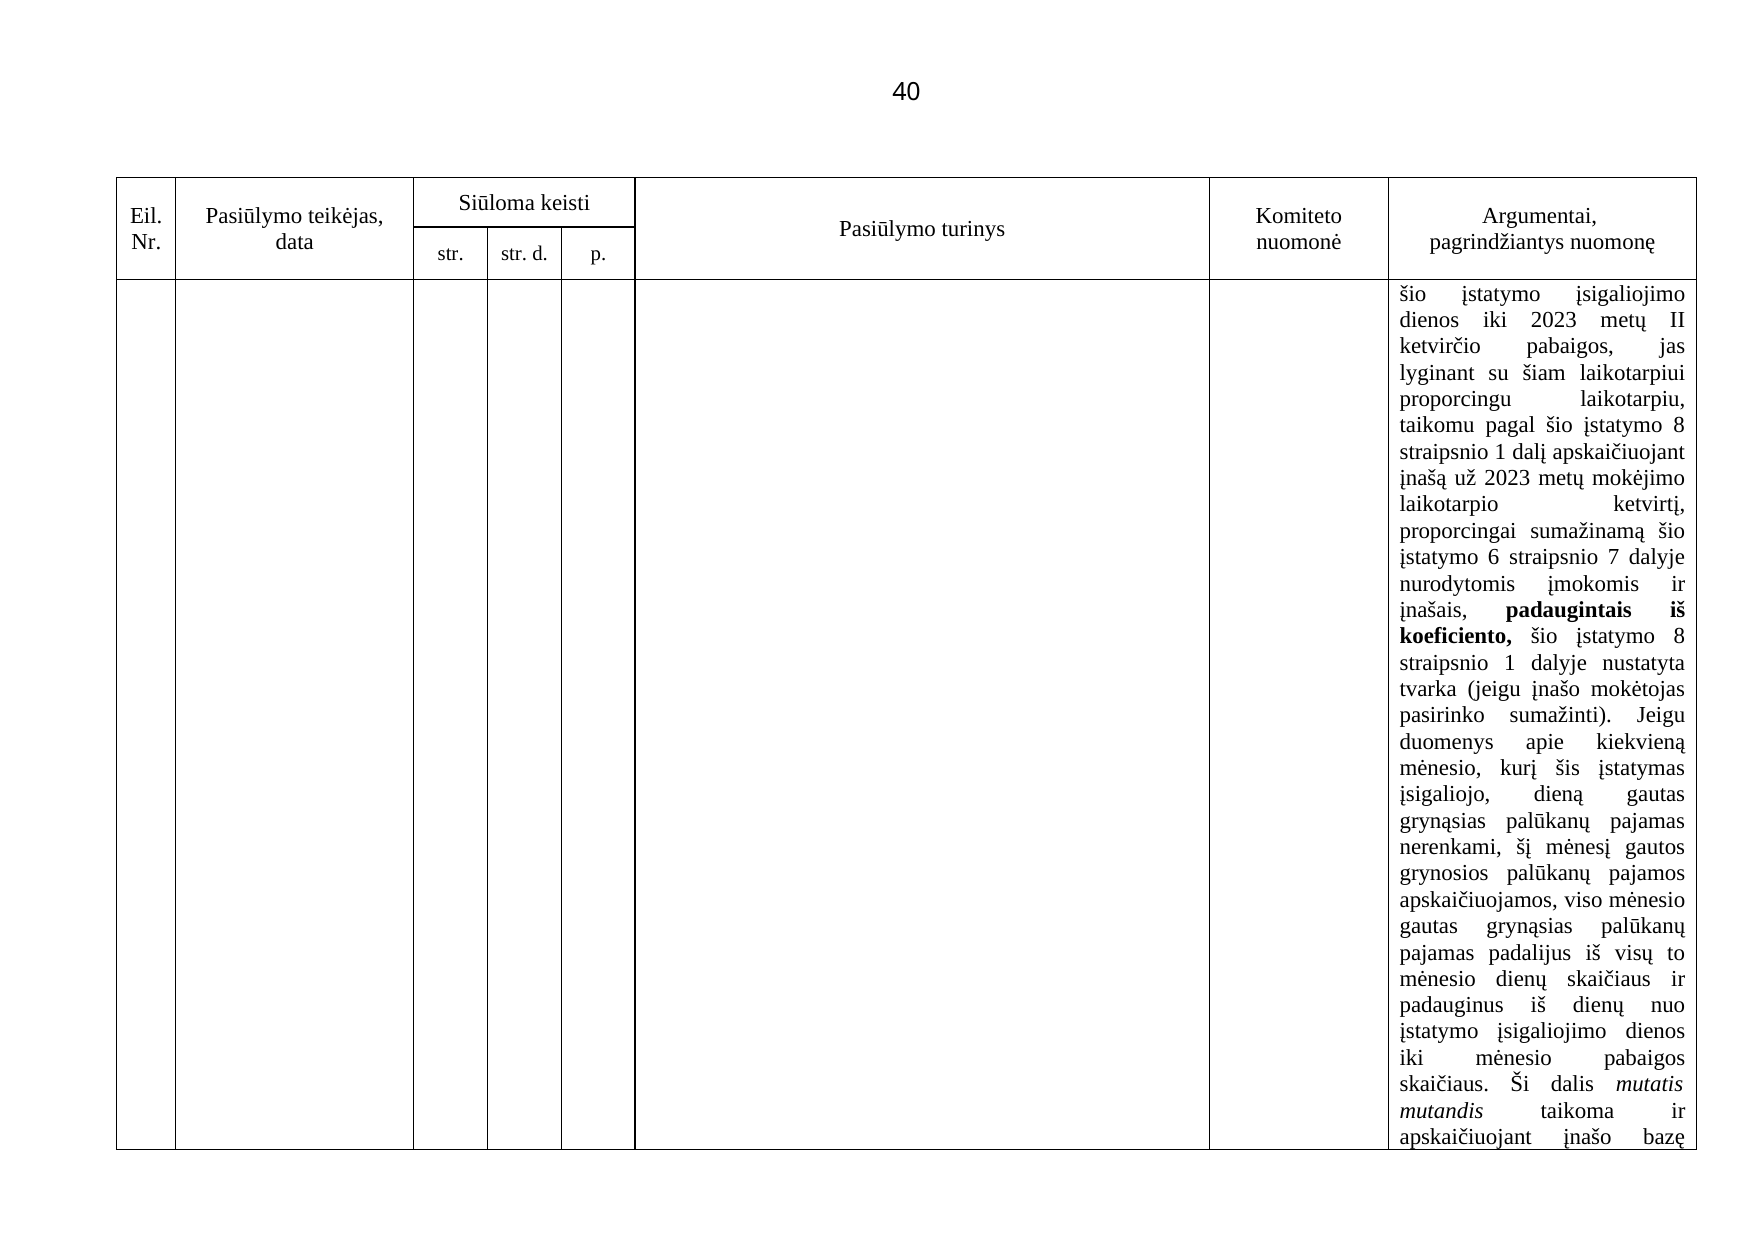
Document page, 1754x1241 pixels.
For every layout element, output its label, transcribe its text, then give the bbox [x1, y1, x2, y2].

table_cell [636, 280, 1209, 1149]
table_cell [414, 280, 487, 1149]
table_cell p. [562, 228, 634, 279]
table_cell [488, 280, 561, 1149]
table_cell [176, 280, 413, 1149]
table_cell str. [414, 228, 487, 279]
table_header Eil. Nr. [117, 178, 175, 279]
table_header Argumentai, pagrindžiantys nuomonę [1389, 178, 1696, 279]
table_cell [562, 280, 634, 1149]
table_cell str. d. [488, 228, 561, 279]
table_header Pasiūlymo turinys [636, 178, 1209, 279]
table_cell [1210, 280, 1388, 1149]
table_header Siūloma keisti [414, 178, 634, 226]
table_cell šio įstatymo įsigaliojimo dienos iki 2023 metų II ketvirčio pabaigos, jas lyginant su šiam laikotarpiui proporcingu laikotarpiu, taikomu pagal šio įstatymo 8 straipsnio 1 dalį apskaičiuojant įnašą už 2023 metų mokėjimo laikotarpio ketvirtį, proporcingai sumažinamą šio įstatymo 6 straipsnio 7 dalyje nurodytomis įmokomis ir įnašais, padaugintais iš koeficiento, šio įstatymo 8 straipsnio 1 dalyje nustatyta tvarka (jeigu įnašo mokėtojas pasirinko sumažinti). Jeigu duomenys apie kiekvieną mėnesio, kurį šis įstatymas įsigaliojo, dieną gautas grynąsias palūkanų pajamas nerenkami, šį mėnesį gautos grynosios palūkanų pajamos apskaičiuojamos, viso mėnesio gautas grynąsias palūkanų pajamas padalijus iš visų to mėnesio dienų skaičiaus ir padauginus iš dienų nuo įstatymo įsigaliojimo dienos iki mėnesio pabaigos skaičiaus. Ši dalis mutatis mutandis taikoma ir apskaičiuojant įnašo bazę [1389, 280, 1696, 1149]
table_cell [117, 280, 175, 1149]
table_header Komiteto nuomonė [1210, 178, 1388, 279]
table_header Pasiūlymo teikėjas, data [176, 178, 413, 279]
